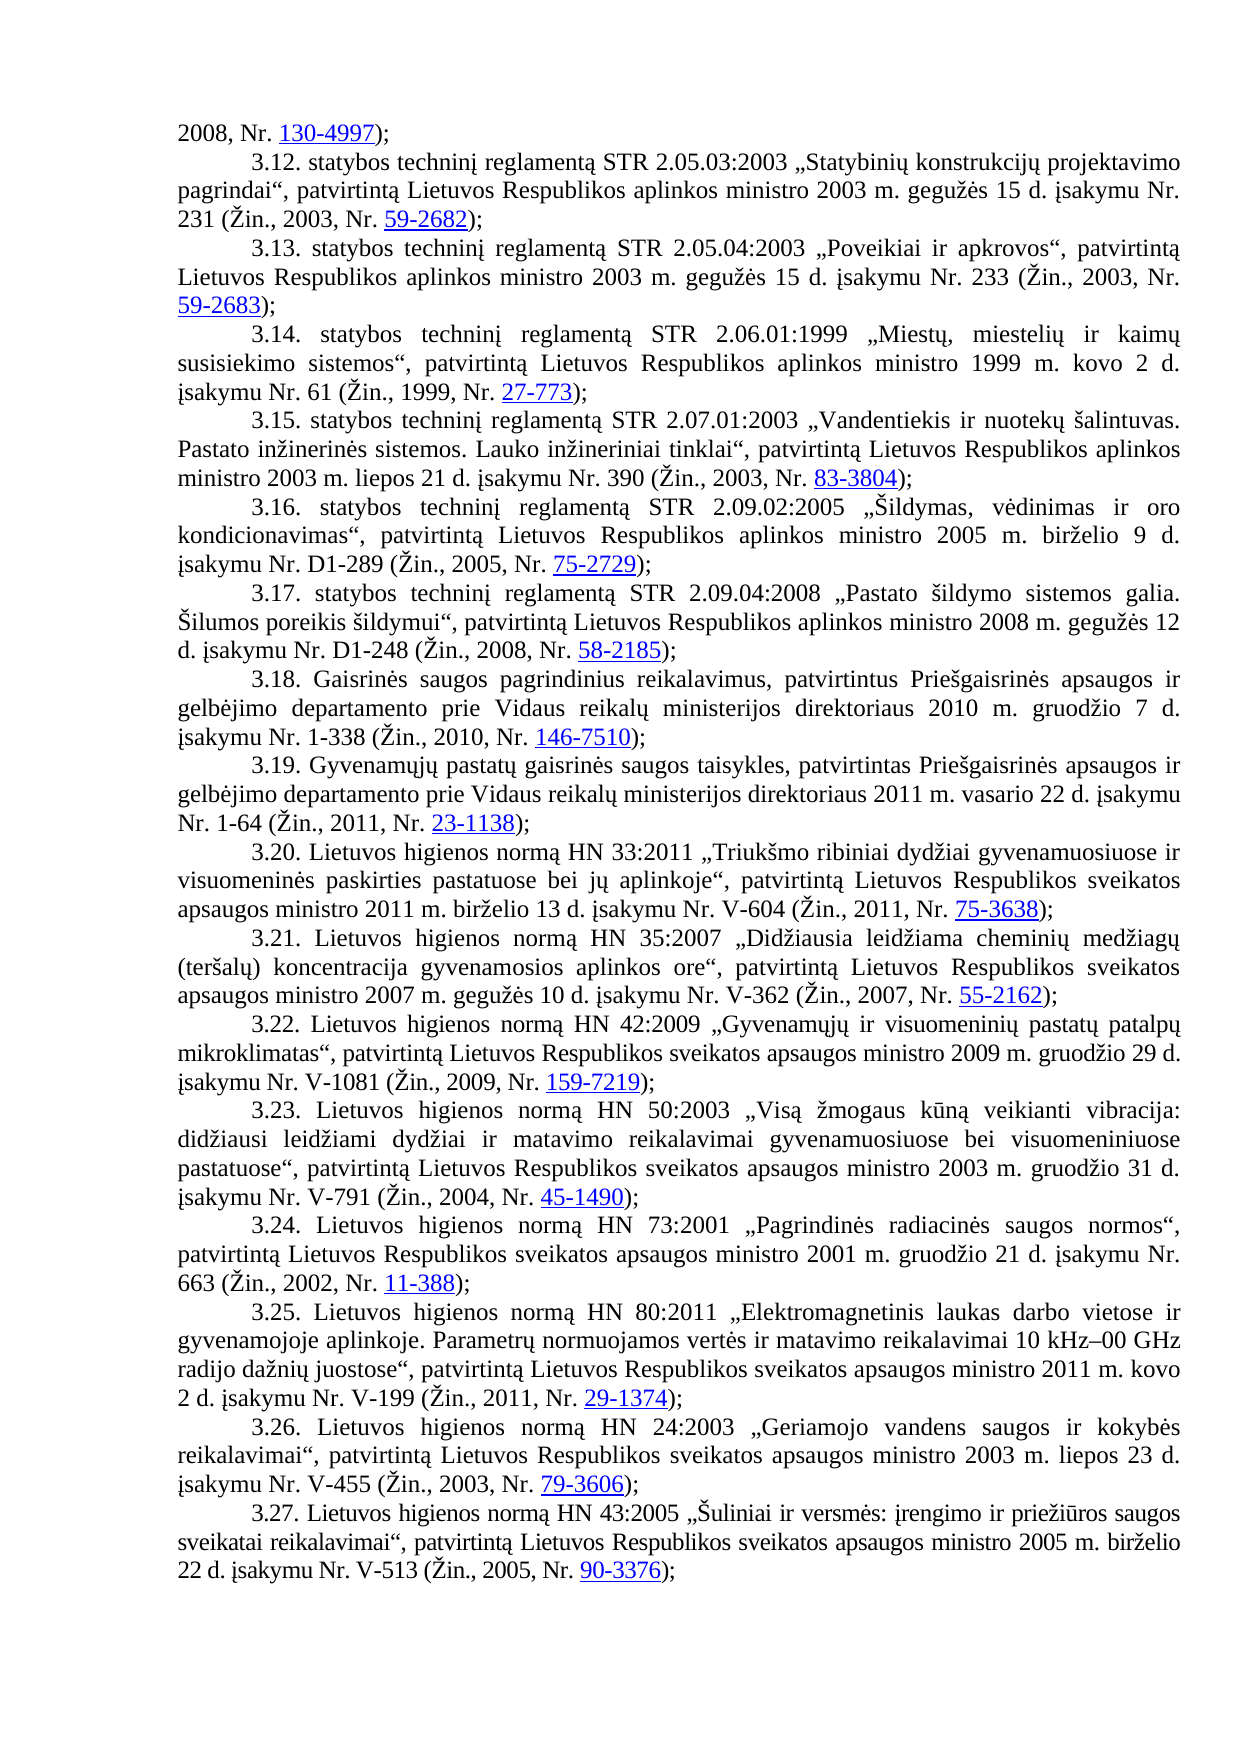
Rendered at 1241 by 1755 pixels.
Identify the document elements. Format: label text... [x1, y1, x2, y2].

text 3.25. Lietuvos higienos normą HN 80:2011 „Elektromagnetinis laukas darbo vietose ir gyvenamojoje aplinkoje. Parametrų normuojamos vertės ir matavimo reikalavimai 10 kHz–00 GHz radijo dažnių juostose“, patvirtintą Lietuvos Respublikos sveikatos apsaugos ministro 2011 m. kovo 2 d. įsakymu Nr. V-199 (Žin., 2011, Nr. 29-1374); [177, 1297, 1181, 1412]
text 3.15. statybos techninį reglamentą STR 2.07.01:2003 „Vandentiekis ir nuotekų šalintuvas. Pastato inžinerinės sistemos. Lauko inžineriniai tinklai“, patvirtintą Lietuvos Respublikos aplinkos ministro 2003 m. liepos 21 d. įsakymu Nr. 390 (Žin., 2003, Nr. 83-3804); [177, 406, 1181, 492]
text 3.12. statybos techninį reglamentą STR 2.05.03:2003 „Statybinių konstrukcijų projektavimo pagrindai“, patvirtintą Lietuvos Respublikos aplinkos ministro 2003 m. gegužės 15 d. įsakymu Nr. 231 (Žin., 2003, Nr. 59-2682); [177, 147, 1181, 233]
text 3.27. Lietuvos higienos normą HN 43:2005 „Šuliniai ir versmės: įrengimo ir priežiūros saugos sveikatai reikalavimai“, patvirtintą Lietuvos Respublikos sveikatos apsaugos ministro 2005 m. birželio 22 d. įsakymu Nr. V-513 (Žin., 2005, Nr. 90-3376); [177, 1498, 1181, 1584]
text 3.21. Lietuvos higienos normą HN 35:2007 „Didžiausia leidžiama cheminių medžiagų (teršalų) koncentracija gyvenamosios aplinkos ore“, patvirtintą Lietuvos Respublikos sveikatos apsaugos ministro 2007 m. gegužės 10 d. įsakymu Nr. V-362 (Žin., 2007, Nr. 55-2162); [177, 923, 1181, 1009]
text 3.14. statybos techninį reglamentą STR 2.06.01:1999 „Miestų, miestelių ir kaimų susisiekimo sistemos“, patvirtintą Lietuvos Respublikos aplinkos ministro 1999 m. kovo 2 d. įsakymu Nr. 61 (Žin., 1999, Nr. 27-773); [177, 319, 1181, 406]
text 3.17. statybos techninį reglamentą STR 2.09.04:2008 „Pastato šildymo sistemos galia. Šilumos poreikis šildymui“, patvirtintą Lietuvos Respublikos aplinkos ministro 2008 m. gegužės 12 d. įsakymu Nr. D1-248 (Žin., 2008, Nr. 58-2185); [177, 578, 1181, 664]
text 3.19. Gyvenamųjų pastatų gaisrinės saugos taisykles, patvirtintas Priešgaisrinės apsaugos ir gelbėjimo departamento prie Vidaus reikalų ministerijos direktoriaus 2011 m. vasario 22 d. įsakymu Nr. 1-64 (Žin., 2011, Nr. 23-1138); [177, 751, 1181, 837]
text 3.13. statybos techninį reglamentą STR 2.05.04:2003 „Poveikiai ir apkrovos“, patvirtintą Lietuvos Respublikos aplinkos ministro 2003 m. gegužės 15 d. įsakymu Nr. 233 (Žin., 2003, Nr. 59-2683); [177, 233, 1181, 319]
text 3.20. Lietuvos higienos normą HN 33:2011 „Triukšmo ribiniai dydžiai gyvenamuosiuose ir visuomeninės paskirties pastatuose bei jų aplinkoje“, patvirtintą Lietuvos Respublikos sveikatos apsaugos ministro 2011 m. birželio 13 d. įsakymu Nr. V-604 (Žin., 2011, Nr. 75-3638); [177, 837, 1181, 923]
text 3.18. Gaisrinės saugos pagrindinius reikalavimus, patvirtintus Priešgaisrinės apsaugos ir gelbėjimo departamento prie Vidaus reikalų ministerijos direktoriaus 2010 m. gruodžio 7 d. įsakymu Nr. 1-338 (Žin., 2010, Nr. 146-7510); [177, 664, 1181, 751]
text 3.24. Lietuvos higienos normą HN 73:2001 „Pagrindinės radiacinės saugos normos“, patvirtintą Lietuvos Respublikos sveikatos apsaugos ministro 2001 m. gruodžio 21 d. įsakymu Nr. 663 (Žin., 2002, Nr. 11-388); [177, 1211, 1181, 1297]
text 3.22. Lietuvos higienos normą HN 42:2009 „Gyvenamųjų ir visuomeninių pastatų patalpų mikroklimatas“, patvirtintą Lietuvos Respublikos sveikatos apsaugos ministro 2009 m. gruodžio 29 d. įsakymu Nr. V-1081 (Žin., 2009, Nr. 159-7219); [177, 1009, 1181, 1096]
text 3.26. Lietuvos higienos normą HN 24:2003 „Geriamojo vandens saugos ir kokybės reikalavimai“, patvirtintą Lietuvos Respublikos sveikatos apsaugos ministro 2003 m. liepos 23 d. įsakymu Nr. V-455 (Žin., 2003, Nr. 79-3606); [177, 1412, 1181, 1498]
text 3.23. Lietuvos higienos normą HN 50:2003 „Visą žmogaus kūną veikianti vibracija: didžiausi leidžiami dydžiai ir matavimo reikalavimai gyvenamuosiuose bei visuomeniniuose pastatuose“, patvirtintą Lietuvos Respublikos sveikatos apsaugos ministro 2003 m. gruodžio 31 d. įsakymu Nr. V-791 (Žin., 2004, Nr. 45-1490); [177, 1096, 1181, 1211]
text 2008, Nr. 130-4997); [177, 118, 1181, 147]
text 3.16. statybos techninį reglamentą STR 2.09.02:2005 „Šildymas, vėdinimas ir oro kondicionavimas“, patvirtintą Lietuvos Respublikos aplinkos ministro 2005 m. birželio 9 d. įsakymu Nr. D1-289 (Žin., 2005, Nr. 75-2729); [177, 492, 1181, 578]
